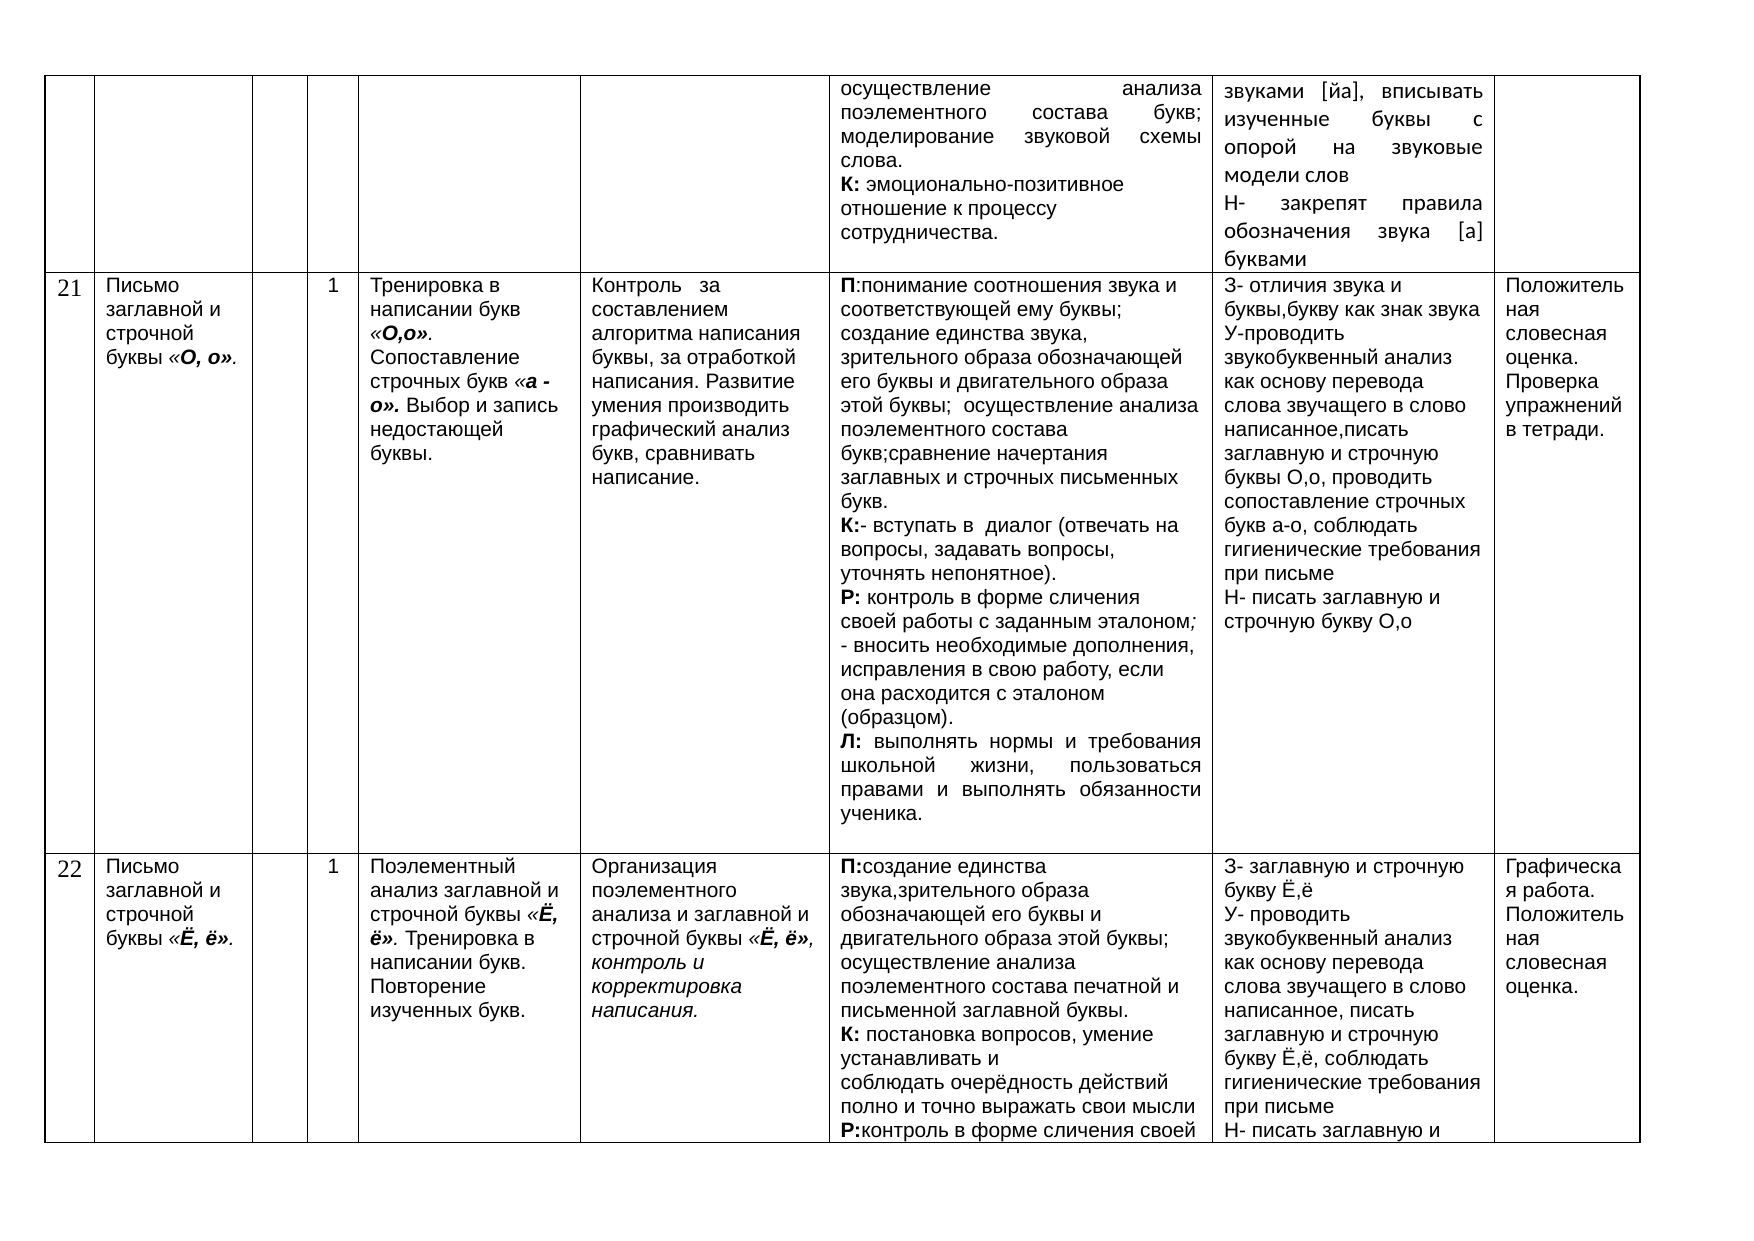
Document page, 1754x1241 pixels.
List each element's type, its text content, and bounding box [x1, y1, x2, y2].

table_cell звуками [йа], вписывать изученные буквы с опорой на звуковые модели слов Н- закрепят правила обозначения звука [а] буквами [1213, 76, 1494, 272]
table_cell Поэлементный анализ заглавной и строчной буквы «Ё, ё». Тренировка в написании букв. Повторение изученных букв. [359, 854, 580, 1142]
table_cell [46, 76, 94, 272]
table_cell Положительная словесная оценка. Проверка упражнений в тетради. [1495, 273, 1639, 853]
table_cell [253, 273, 307, 853]
table_cell Графическая работа. Положительная словесная оценка. [1495, 854, 1639, 1142]
table_cell Организация поэлементного анализа и заглавной и строчной буквы «Ё, ё», контроль и корректировка написания. [581, 854, 829, 1142]
table_cell Тренировка в написании букв «О,о». Сопоставление строчных букв «а -о». Выбор и запись недостающей буквы. [359, 273, 580, 853]
table_cell З- отличия звука и буквы,букву как знак звука У-проводить звукобуквенный анализ как основу перевода слова звучащего в слово написанное,писать заглавную и строчную буквы О,о, проводить сопоставление строчных букв а-о, соблюдать гигиенические требования при письме Н- писать заглавную и строчную букву О,о [1213, 273, 1494, 853]
table_cell [95, 76, 252, 272]
table_cell [253, 854, 307, 1142]
table_cell 22 [46, 854, 94, 1142]
table_cell П:создание единства звука,зрительного образа обозначающей его буквы и двигательного образа этой буквы; осуществление анализа поэлементного состава печатной и письменной заглавной буквы. К: постановка вопросов, умение устанавливать и соблюдать очерёдность действий полно и точно выражать свои мысли Р:контроль в форме сличения своей [830, 854, 1212, 1142]
table_cell 1 [308, 854, 358, 1142]
table_cell Контроль за составлением алгоритма написания буквы, за отработкой написания. Развитие умения производить графический анализ букв, сравнивать написание. [581, 273, 829, 853]
table_cell П:понимание соотношения звука и соответствующей ему буквы; создание единства звука, зрительного образа обозначающей его буквы и двигательного образа этой буквы; осуществление анализа поэлементного состава букв;сравнение начертания заглавных и строчных письменных букв. К:- вступать в диалог (отвечать на вопросы, задавать вопросы, уточнять непонятное). Р: контроль в форме сличения своей работы с заданным эталоном; - вносить необходимые дополнения, исправления в свою работу, если она расходится с эталоном (образцом). Л: выполнять нормы и требования школьной жизни, пользоваться правами и выполнять обязанности ученика. [830, 273, 1212, 853]
table_cell 1 [308, 273, 358, 853]
table_cell [308, 76, 358, 272]
table_cell 21 [46, 273, 94, 853]
table_cell Письмо заглавной и строчной буквы «Ё, ё». [95, 854, 252, 1142]
table_cell осуществление анализа поэлементного состава букв; моделирование звуковой схемы слова. К: эмоционально-позитивное отношение к процессу сотрудничества. [830, 76, 1212, 272]
table_cell [581, 76, 829, 272]
table_cell Письмо заглавной и строчной буквы «О, о». [95, 273, 252, 853]
table_cell [1495, 76, 1639, 272]
table_cell [359, 76, 580, 272]
table_cell З- заглавную и строчную букву Ё,ё У- проводить звукобуквенный анализ как основу перевода слова звучащего в слово написанное, писать заглавную и строчную букву Ё,ё, соблюдать гигиенические требования при письме Н- писать заглавную и [1213, 854, 1494, 1142]
table_cell [253, 76, 307, 272]
